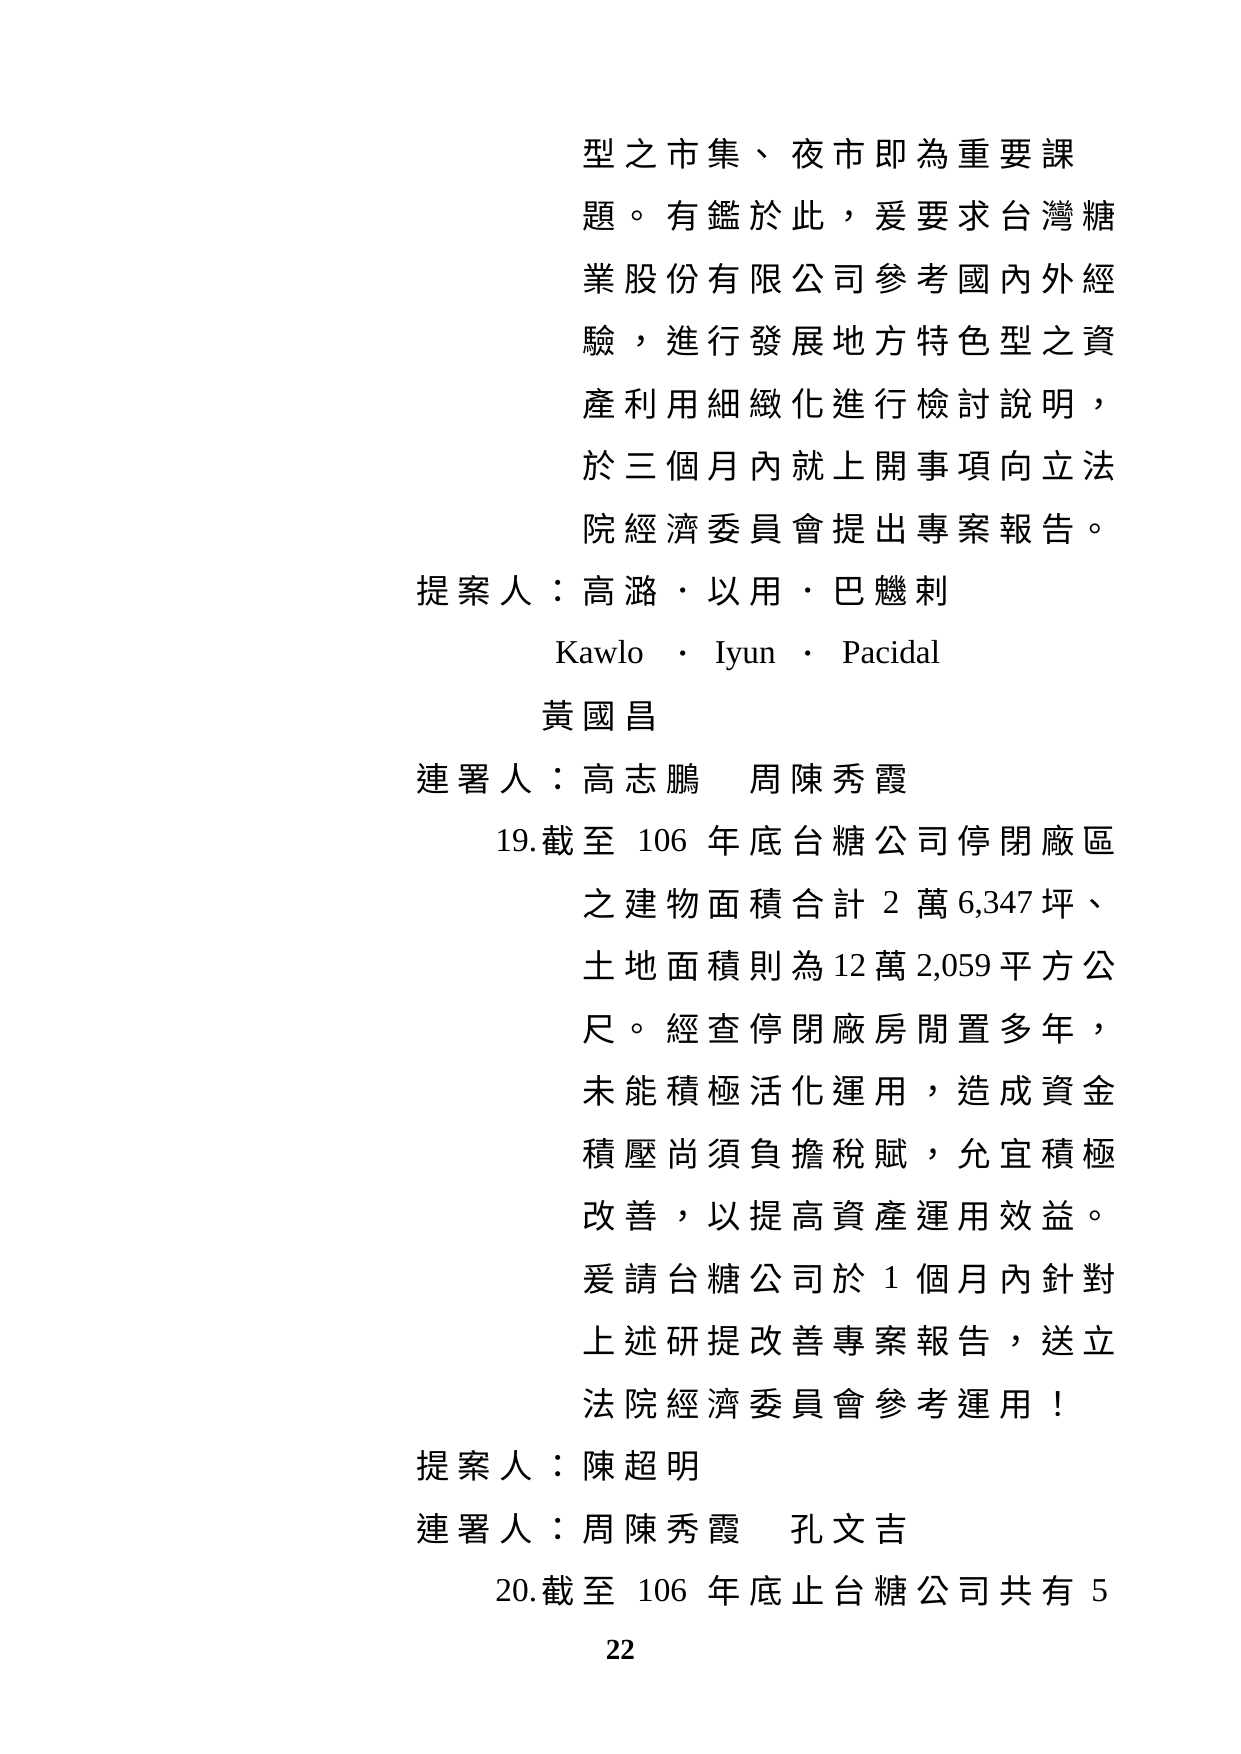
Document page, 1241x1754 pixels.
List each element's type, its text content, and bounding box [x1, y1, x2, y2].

list 截至106年底止台糖公司共有5 [462, 1548, 1120, 1610]
text 提案人：陳超明 [397, 1423, 1016, 1485]
text 連署人：高志鵬 周陳秀霞 [397, 735, 1016, 798]
text 提案人：高潞．以用．巴魕剌 Kawlo．Iyun．Pacidal 黃國昌 [397, 548, 1016, 735]
text 連署人：周陳秀霞 孔文吉 [397, 1485, 1016, 1548]
list 型之市集、夜市即為重要課題。有鑑於此，爰要求台灣糖業股份有限公司參考國內外經驗，進行發展地方特色型之資產利用細緻化進行檢討說明，於三個月內就上開事項向立法院經濟委員會提出專案報告。 [462, 110, 1120, 548]
list 截至106年底台糖公司停閉廠區之建物面積合計2萬6,347坪、土地面積則為12萬2,059平方公尺。經查停閉廠房閒置多年，未能積極活化運用，造成資金積壓尚須負擔稅賦，允宜積極改善，以提高資產運用效益。爰請台糖公司於1個月內針對上述研提改善專案報告，送立法院經濟委員會參考運用！ [462, 798, 1120, 1423]
